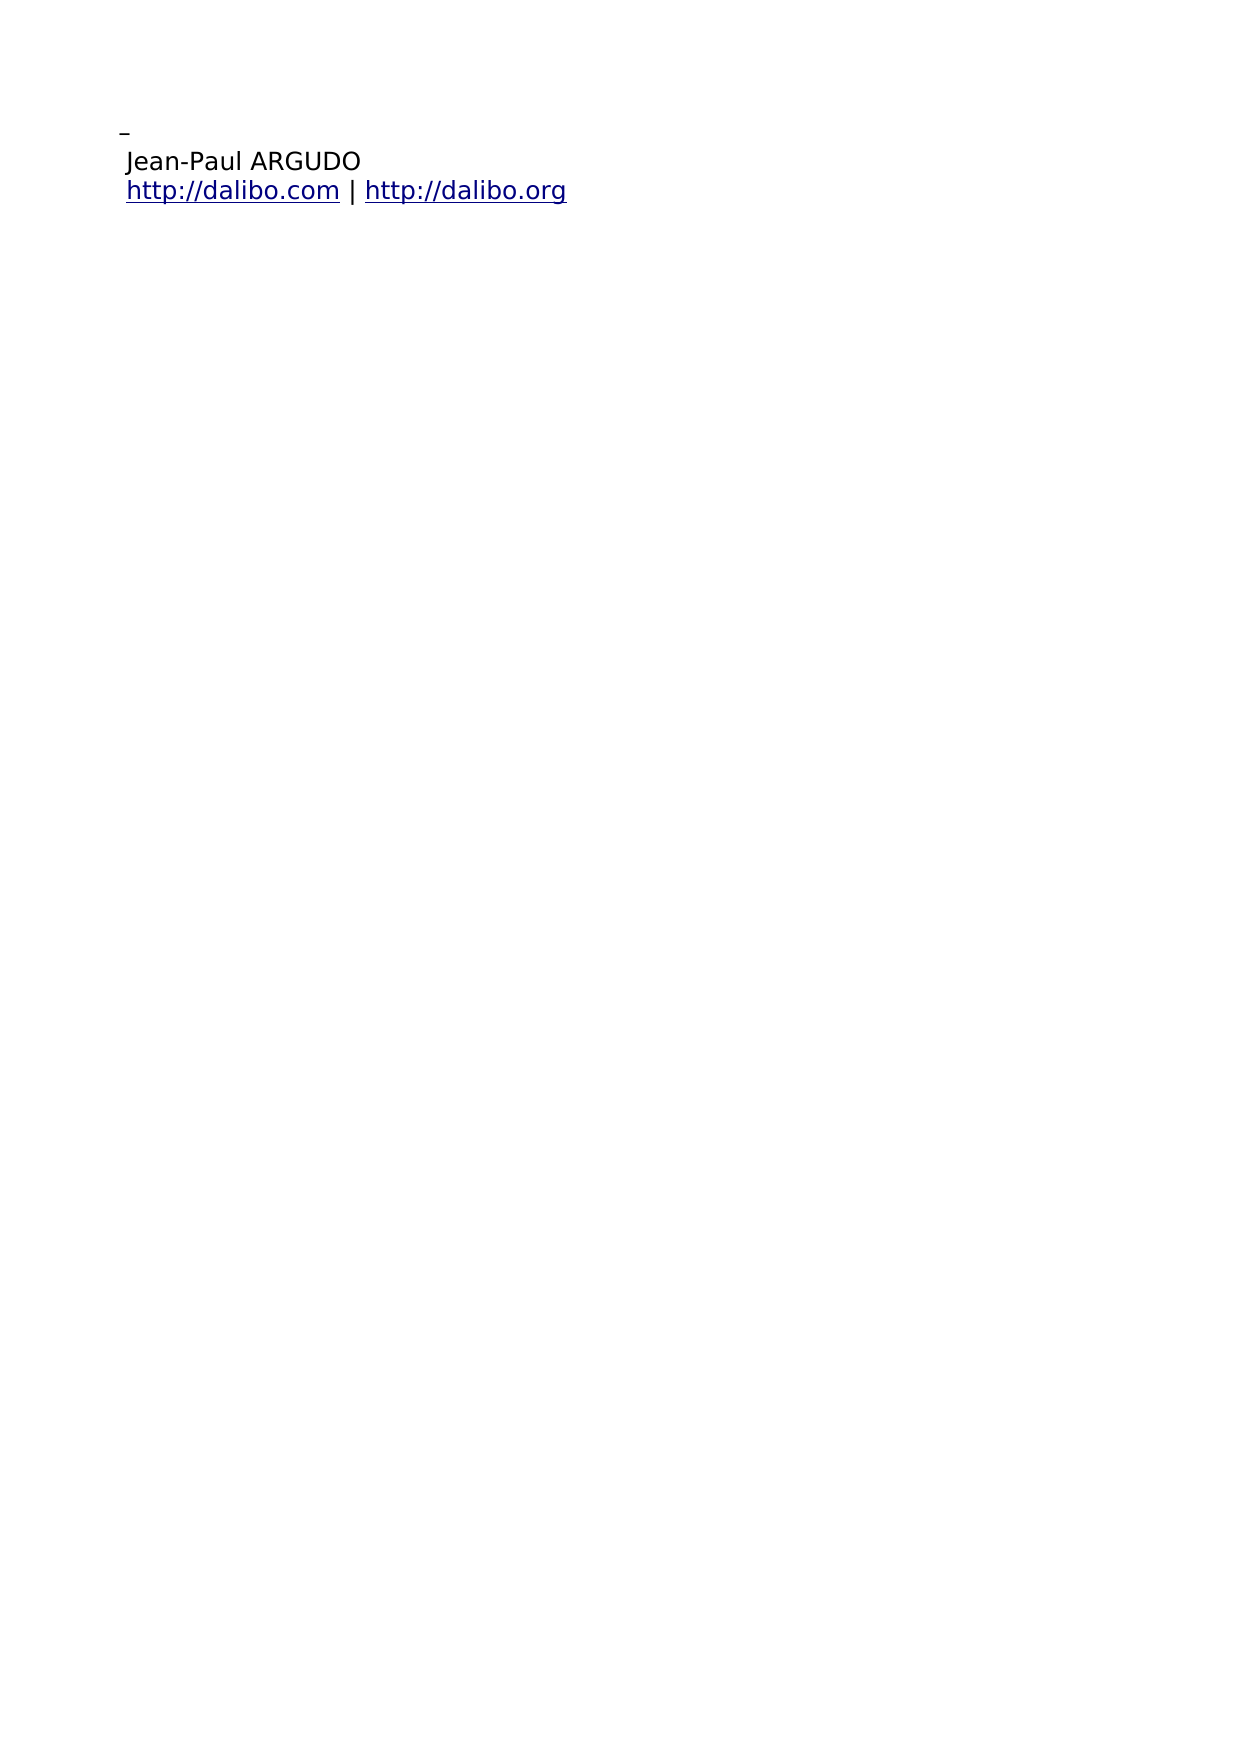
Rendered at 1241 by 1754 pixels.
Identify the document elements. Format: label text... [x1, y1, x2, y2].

text – Jean-Paul ARGUDO http://dalibo.com | http://dalibo.org [118, 118, 1122, 206]
